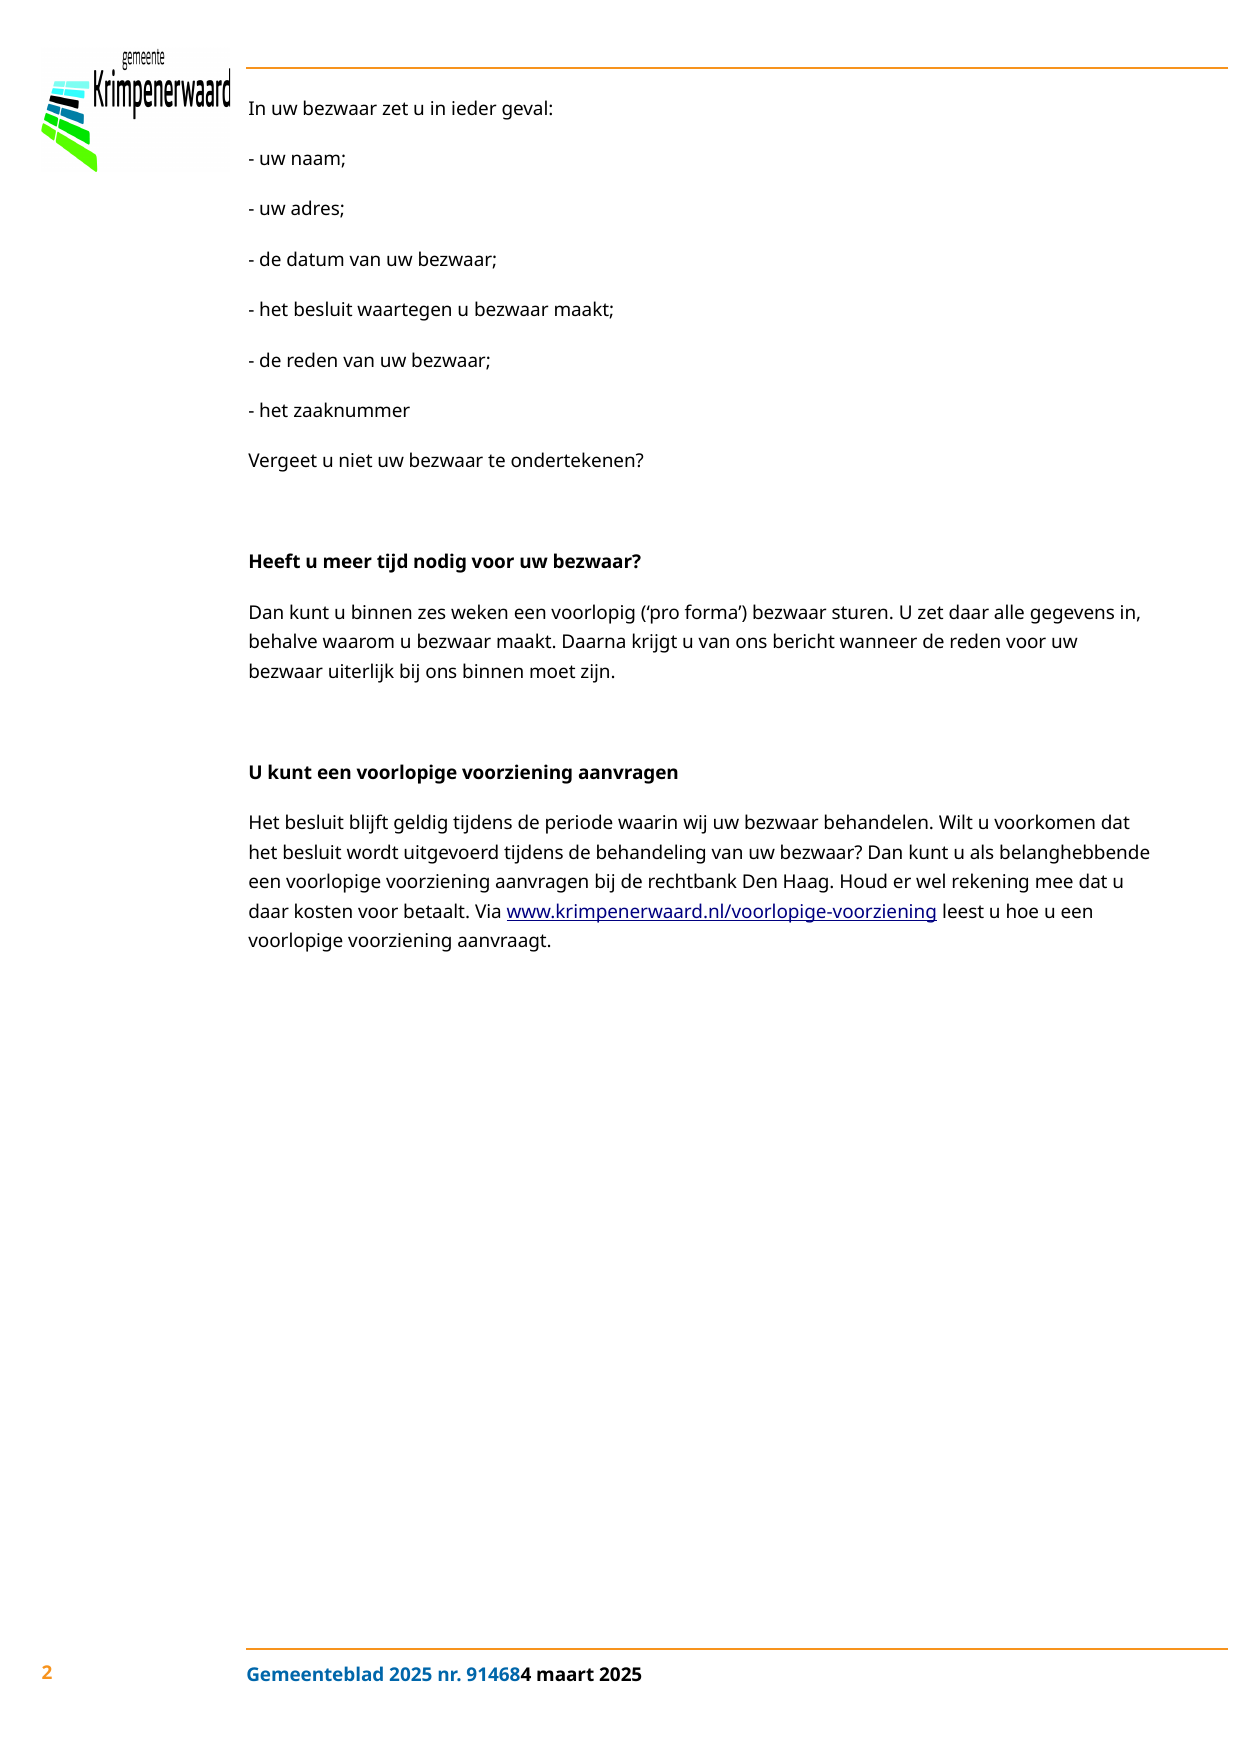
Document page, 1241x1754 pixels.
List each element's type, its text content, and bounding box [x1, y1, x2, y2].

text In uw bezwaar zet u in ieder geval: [248, 95, 1152, 121]
text - het besluit waartegen u bezwaar maakt; [248, 296, 1152, 322]
text - het zaaknummer [248, 397, 1152, 423]
text Dan kunt u binnen zes weken een voorlopig (‘pro forma’) bezwaar sturen. U zet daar alle gegevens in, behalve waarom u bezwaar maakt. Daarna krijgt u van ons bericht wanneer de reden voor uw bezwaar uiterlijk bij ons binnen moet zijn. [248, 599, 1152, 684]
text - uw adres; [248, 196, 1152, 221]
picture [41, 47, 231, 172]
text U kunt een voorlopige voorziening aanvragen [248, 759, 1152, 785]
text - de reden van uw bezwaar; [248, 347, 1152, 373]
text Heeft u meer tijd nodig voor uw bezwaar? [248, 548, 1152, 574]
text - de datum van uw bezwaar; [248, 246, 1152, 272]
text Vergeet u niet uw bezwaar te ondertekenen? [248, 448, 1152, 473]
text Het besluit blijft geldig tijdens de periode waarin wij uw bezwaar behandelen. Wilt u voorkomen dat het besluit wordt uitgevoerd tijdens de behandeling van uw bezwaar? Dan kunt u als belanghebbende een voorlopige voorziening aanvragen bij de rechtbank Den Haag. Houd er wel rekening mee dat u daar kosten voor betaalt. Via www.krimpenerwaard.nl/voorlopige-voorziening leest u hoe u een voorlopige voorziening aanvraagt. [248, 809, 1152, 953]
text - uw naam; [248, 145, 1152, 171]
